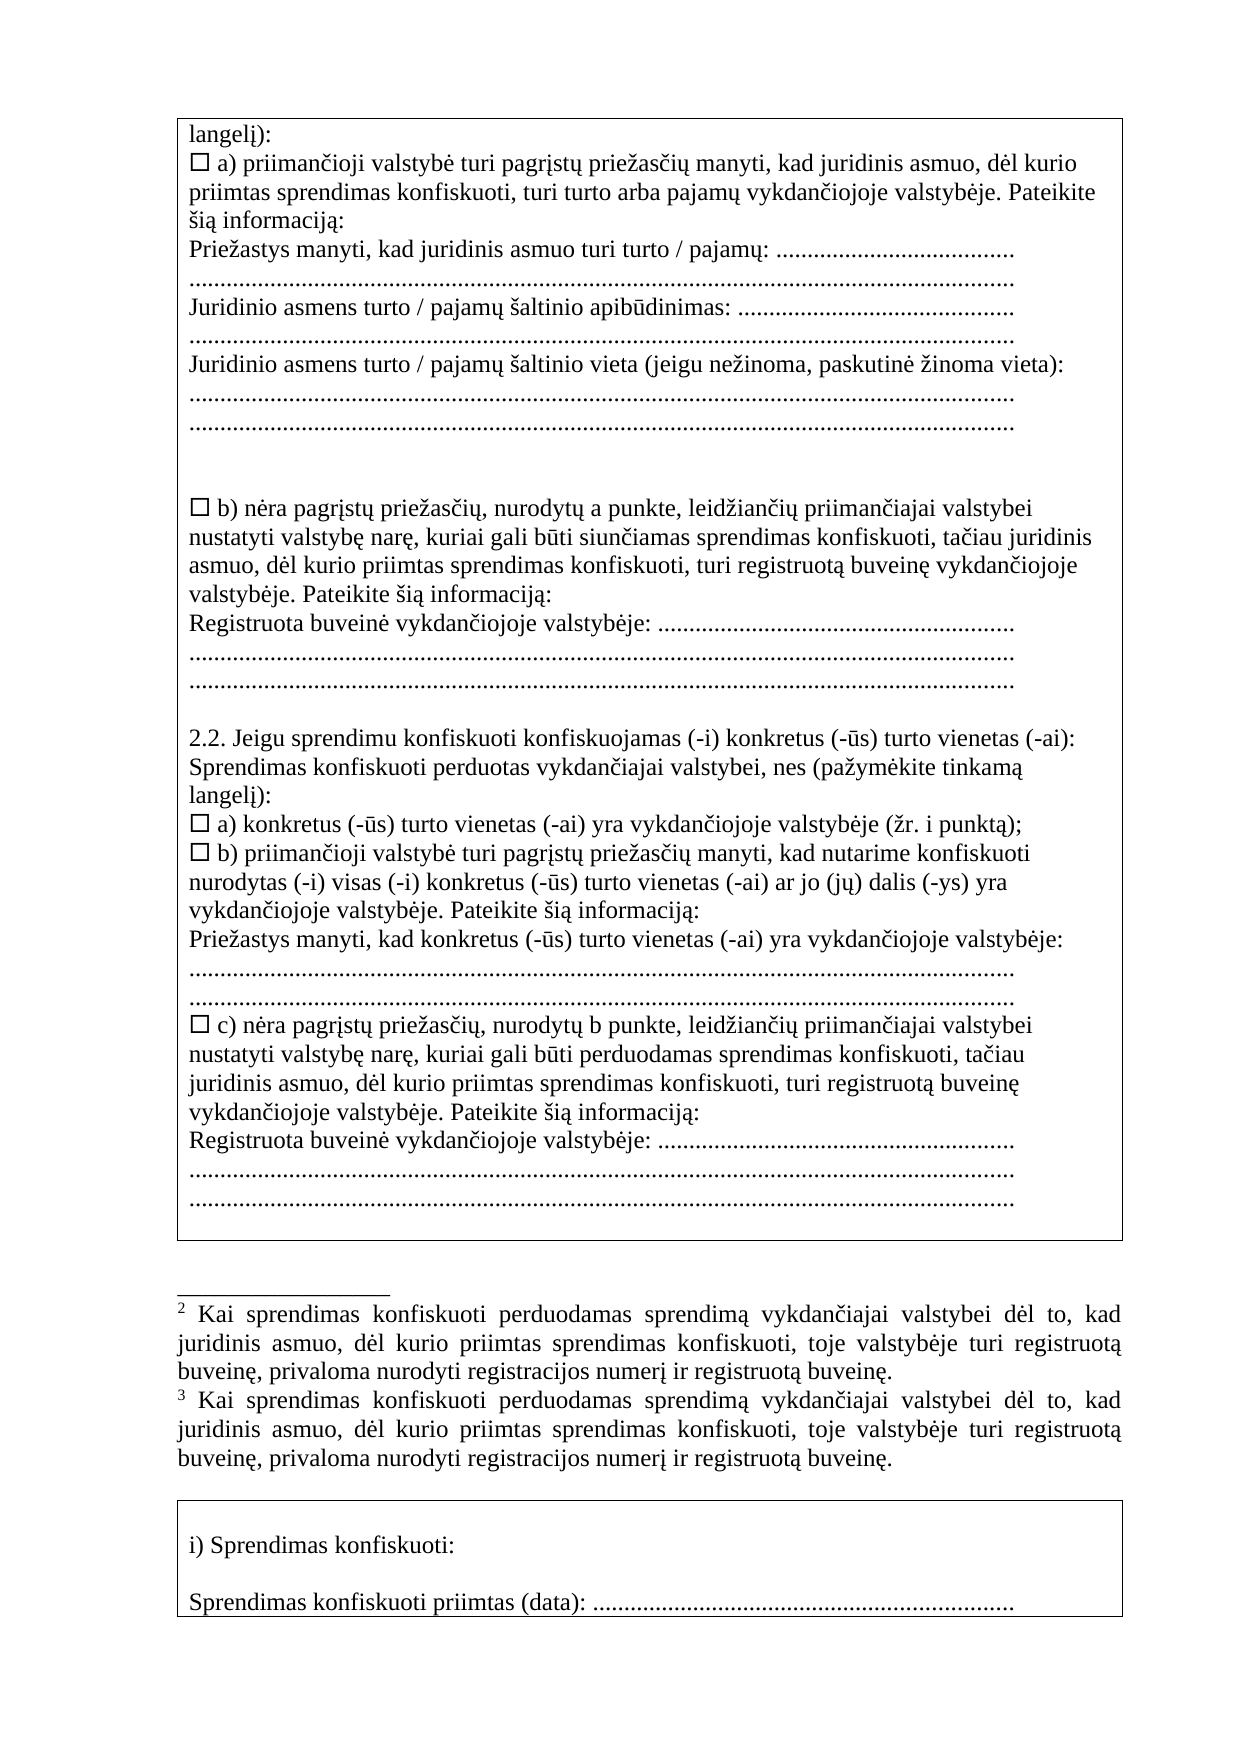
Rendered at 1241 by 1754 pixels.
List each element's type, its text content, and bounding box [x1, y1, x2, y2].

text 3 Kai sprendimas konfiskuoti perduodamas sprendimą vykdančiajai valstybei dėl to, kad juridinis asmuo, dėl kurio priimtas sprendimas konfiskuoti, toje valstybėje turi registruotą buveinę, privaloma nurodyti registracijos numerį ir registruotą buveinę. [177, 1385, 1122, 1471]
table_header i) Sprendimas konfiskuoti: Sprendimas konfiskuoti priimtas (data): ... Sprendimas konfiskuoti įsiteisėjo (tapo galutinis) (data): ... Sprendimo konfiskuoti nuorodinis numeris (jeigu yra): ... 1. Informacija apie sprendimo konfiskuoti pobūdį 1.1. Nurodykite (pažymėdami tinkamą langelį (-ius), ar sprendimu konfiskuoti konfiskuojama: [] pinigų suma; Vykdymui skirta suma vykdančiojoje valstybėje, nurodant valiutą (skaičiai ir žodžiai): ... ... Bendra suma, nurodyta sprendime konfiskuoti, nurodant valiutą (skaičiai ir žodžiai): ... ... [] konkretus (-ūs) turto vienetas (-ai) Konkretaus (-čių) turto vieneto (-ų) aprašymas: ... ... ... ... ... Konkretaus (-čių) turto vieneto (-ų) buvimo vieta (jeigu nežinoma, paskutinė žinoma buvimo vieta): ... ... ... Jeigu konkretaus (-čių) turto vieneto (-ų) konfiskavimas apima veiksmus daugiau nei vienoje vykdančiojoje valstybėje, atliktinų veiksmų aprašymas: ... 1.2. Teismas nusprendė, kad turtas (pažymėkite tinkamą langelį (-ius): [] i) yra pajamos, įgytos padarius nusikalstamą veiką, arba lygiavertis visai nusikalstamu būdu įgytų pajamų vertei ar jos daliai; [] ii) yra tokios nusikalstamos veikos įrankis ar priemonė; [] iii) konfiskuotinas dėl išplėstinio turto konfiskavimo taikymo priimančioje valstybėje, kaip nurodyta a, b ir c punktuose. Sprendimo pagrindas yra tai, kad teismas, remdamasis konkrečiais faktais, yra visiškai įsitikinęs, jog svarstomas turtas įgytas iš: [] a) nuteisto asmens nusikalstamos veiklos laikotarpiu prieš nuteisimą už konkrečią nusikalstamą veiką, o tai teismo laikoma pagrįsta konkrečios bylos aplinkybėmis; arba [] b) nuteisto asmens panašios nusikalstamos veiklos laikotarpiu prieš nuteisimą už konkrečią nusikalstamą veiką, o tai teismo laikoma pagrįsta konkrečios bylos aplinkybėmis; arba [] c) nuteisto asmens nusikalstamos veiklos ir nustatyta, kad turto vertė neproporcinga šio asmens teisėtoms pajamoms; [] iv) konfiskuotinas pagal bet kurias kitas nuostatas, susijusias su išplėstiniu turto konfiskavimu pagal priimančiosios valstybės teisę. Jeigu apimamos dvi ar daugiau konfiskavimo kategorijos, apibūdinkite smulkiai, kuris turtas konfiskuotas pagal kurią kategoriją: ... 2. Informacija apie nusikalstamą (-as) veiką (-as), kuriai (-ioms) taikomas sprendimas konfiskuoti 2.1. Faktų santrauka ir aplinkybių, kuriomis įvykdyta (įvykdytos) nusikalstama (-os) veika (-os), dėl kurios (-ių) taikomas sprendimas konfiskuoti, apibūdinimas, įskaitant laiką ir vietą: ... ... ... ... ... 2.2. Nusikalstamos (-ų) veikos (-ų), dėl kurios (-ių) taikomas sprendimas konfiskuoti, pobūdis bei teisinis kvalifikavimas ir taikytina įstatymo (ar kodekso) nuostata, kuria remiantis priimtas sprendimas: ... ... ... ... 2.3. Jeigu taikytina, pažymėkite vieną ar daugiau iš toliau išvardytų nusikalstamų veikų, su kuriomis 2.2 punkte nurodyta (-os) nusikalstama (-os) veika (-os) susiję (-usios), jeigu už tą (tas) nusikalstamą (-as) veiką (-as) priimančiojoje valstybėje numatyta bausmė, kurios maksimumas yra bent 3 metai laisvės atėmimo (pažymėkite tinkamą langelį (-ius): [] dalyvavimas nusikalstamame susivienijime; [] terorizmas; [] prekyba žmonėmis; [] seksualinis vaikų išnaudojimas ir vaikų pornografija; [] neteisėta prekyba narkotikais ir psichotropinėmis medžiagomis; [] neteisėta prekyba ginklais, šaudmenimis ir sprogmenimis; [] korupcija; [] sukčiavimas, įskaitant sukčiavimą, kuris turi poveikį Europos Bendrijų finansiniams interesams, kaip apibrėžta 1995 m. liepos 26 d. konvencijoje dėl Europos Bendrijų finansinių interesų apsaugos; [] nusikalstamu būdu įgytų pajamų legalizavimas; [] valiutos, įskaitant eurą, padirbinėjimas; [] elektroniniai nusikaltimai; [] nusikaltimai aplinkai, įskaitant neteisėtą prekybą nykstančiomis gyvūnų ir nykstančiomis augalų rūšimis bei veislėmis; [] sąlygų neteisėtai atvykti į valstybę ir joje apsigyventi sudarymas; [] nužudymas, sunkus sveikatos sutrikdymas; [] neteisėta prekyba žmogaus organais ir audiniais; [] žmogaus pagrobimas, neteisėtas laisvės atėmimas ir įkaitų ėmimas; [] rasizmas ir ksenofobija; [] organizuotas arba ginkluotas apiplėšimas; [] neteisėta prekyba kultūros vertybėmis, įskaitant antikvarinius daiktus ir meno kūrinius; [] sukčiavimas; [] reketavimas ir turto prievartavimas; [] gaminių klastojimas ir piratavimas; [] administracinių dokumentų suklastojimas ir suklastotų dokumentų realizavimas; [] mokėjimo priemonių klastojimas; [] neteisėta prekyba hormoninėmis ir kitomis augimą skatinančiomis medžiagomis; [] neteisėta prekyba branduolinėmis ar radioaktyviosiomis medžiagomis; [] prekyba vogtomis transporto priemonėmis; [] išžaginimas; [] padegimas; [] Tarptautinio baudžiamojo teismo jurisdikcijai priklausantys nusikaltimai; [] neteisėtas orlaivio arba laivo užgrobimas; [] sabotažas (diversija). 2.4. Jeigu nusikalstama (-os) veika (-os), kuriai (-ioms) taikomas sprendimas konfiskuoti, nurodyta (-os) 2.2 punkte, nėra aprašyta (-os) 2.3 punkte, pateikite išsamų nusikalstamos (-ų) veikos (-ų), apie kurią (-ias) kalbama, aprašymą (jis turėtų apimti faktines nusikalstamos veikos aplinkybes (bet ne, pavyzdžiui, teisines kategorijas): ... ... ... ... ... ... ... ... ... ... [178, 1501, 1122, 1616]
text 2 Kai sprendimas konfiskuoti perduodamas sprendimą vykdančiajai valstybei dėl to, kad juridinis asmuo, dėl kurio priimtas sprendimas konfiskuoti, toje valstybėje turi registruotą buveinę, privaloma nurodyti registracijos numerį ir registruotą buveinę. [177, 1299, 1122, 1385]
text _________________ [177, 1270, 1122, 1299]
table_header h) Informacija apie fizinius ar juridinius asmenis, dėl kurių priimtas sprendimas konfiskuoti: 1. Fizinio asmens atveju Pavardė: ... Vardas (vardai): Mergautinė pavardė, jeigu taikytina: Pravardės, slapyvardžiai, jeigu taikytina: Lytis: Pilietybė: Tapatybės dokumento ar socialinio draudimo numeris (jeigu turi): Gimimo data: Gimimo vieta: Paskutinis žinomas adresas: ... Kalba (-os), kurią (-ias) asmuo supranta (jeigu žinoma): ... 1.1. Jeigu sprendimu konfiskuoti konfiskuojama pinigų suma: Sprendimas konfiskuoti perduotas vykdančiajai valstybei, nes (pažymėkite tinkamą langelį): [] a) priimančioji valstybė turi pagrįstų priežasčių manyti, kad asmuo, dėl kurio priimtas sprendimas konfiskuoti, turi turto arba pajamų vykdančiojoje valstybėje. Pateikite šią informaciją: Priežastys manyti, kad asmuo turi turto / pajamų: ... Asmens turto / pajamų šaltinio apibūdinimas: ... Asmens turto / pajamų šaltinio vieta (jeigu nežinoma, paskutinė žinoma vieta): ... [] b) nėra pagrįstų priežasčių, nurodytų a punkte, leidžiančių priimančiajai valstybei nustatyti valstybę narę, kuriai gali būti siunčiamas sprendimas konfiskuoti, tačiau asmuo, dėl kurio priimtas sprendimas konfiskuoti, paprastai gyvena vykdančiojoje valstybėje. Pateikite šią informaciją: Įprastinė gyvenamoji vieta vykdančiojoje valstybėje: ... ... ... 1.2. Jeigu sprendimu konfiskuoti konfiskuojamas (-i) konkretus (-ūs) turto vienetas (-ai): Sprendimas konfiskuoti perduotas vykdančiajai valstybei, nes (pažymėkite tinkamą langelį): [] a) konkretus (-ūs) turto vienetas (-ai) yra vykdančiojoje valstybėje (žr. i punktą); [] b) priimančioji valstybė turi pagrįstų priežasčių manyti, kad nutarime konfiskuoti nurodytas (-i) visas (-i) konkretus (-ūs) turto vienetas (-ai) ar jo (jų) dalis (-ys) yra vykdančiojoje valstybėje. Pateikite šią informaciją: Priežastys manyti, kad konkretus (-ūs) turto vienetas (-ai) yra vykdančiojoje valstybėje: ... ... [] c) nėra pagrįstų priežasčių, nurodytų b punkte, leidžiančių priimančiajai valstybei nustatyti valstybę narę, kuriai gali būti perduodamas sprendimas konfiskuoti, tačiau asmuo, dėl kurio priimtas sprendimas konfiskuoti, paprastai gyvena vykdančiojoje valstybėje. Pateikite šią informaciją: Įprastinė gyvenamoji vieta vykdančiojoje valstybėje: ... ... 2. Juridinio asmens atveju: Pavadinimas: Juridinio asmens forma: Registracijos numeris (jeigu yra)2: Registruota buveinė (jeigu yra)3: Juridinio asmens adresas: 2.1. Jeigu sprendimu konfiskuoti konfiskuojama pinigų suma: Sprendimas konfiskuoti yra perduotas vykdančiajai valstybei, nes (pažymėkite tinkamą langelį): [] a) priimančioji valstybė turi pagrįstų priežasčių manyti, kad juridinis asmuo, dėl kurio priimtas sprendimas konfiskuoti, turi turto arba pajamų vykdančiojoje valstybėje. Pateikite šią informaciją: Priežastys manyti, kad juridinis asmuo turi turto / pajamų: ... Juridinio asmens turto / pajamų šaltinio apibūdinimas: ... Juridinio asmens turto / pajamų šaltinio vieta (jeigu nežinoma, paskutinė žinoma vieta): ... ... [] b) nėra pagrįstų priežasčių, nurodytų a punkte, leidžiančių priimančiajai valstybei nustatyti valstybę narę, kuriai gali būti siunčiamas sprendimas konfiskuoti, tačiau juridinis asmuo, dėl kurio priimtas sprendimas konfiskuoti, turi registruotą buveinę vykdančiojoje valstybėje. Pateikite šią informaciją: Registruota buveinė vykdančiojoje valstybėje: ... ... 2.2. Jeigu sprendimu konfiskuoti konfiskuojamas (-i) konkretus (-ūs) turto vienetas (-ai): Sprendimas konfiskuoti perduotas vykdančiajai valstybei, nes (pažymėkite tinkamą langelį): [] a) konkretus (-ūs) turto vienetas (-ai) yra vykdančiojoje valstybėje (žr. i punktą); [] b) priimančioji valstybė turi pagrįstų priežasčių manyti, kad nutarime konfiskuoti nurodytas (-i) visas (-i) konkretus (-ūs) turto vienetas (-ai) ar jo (jų) dalis (-ys) yra vykdančiojoje valstybėje. Pateikite šią informaciją: Priežastys manyti, kad konkretus (-ūs) turto vienetas (-ai) yra vykdančiojoje valstybėje: ... ... [] c) nėra pagrįstų priežasčių, nurodytų b punkte, leidžiančių priimančiajai valstybei nustatyti valstybę narę, kuriai gali būti perduodamas sprendimas konfiskuoti, tačiau juridinis asmuo, dėl kurio priimtas sprendimas konfiskuoti, turi registruotą buveinę vykdančiojoje valstybėje. Pateikite šią informaciją: Registruota buveinė vykdančiojoje valstybėje: ... ... [178, 119, 1122, 1240]
